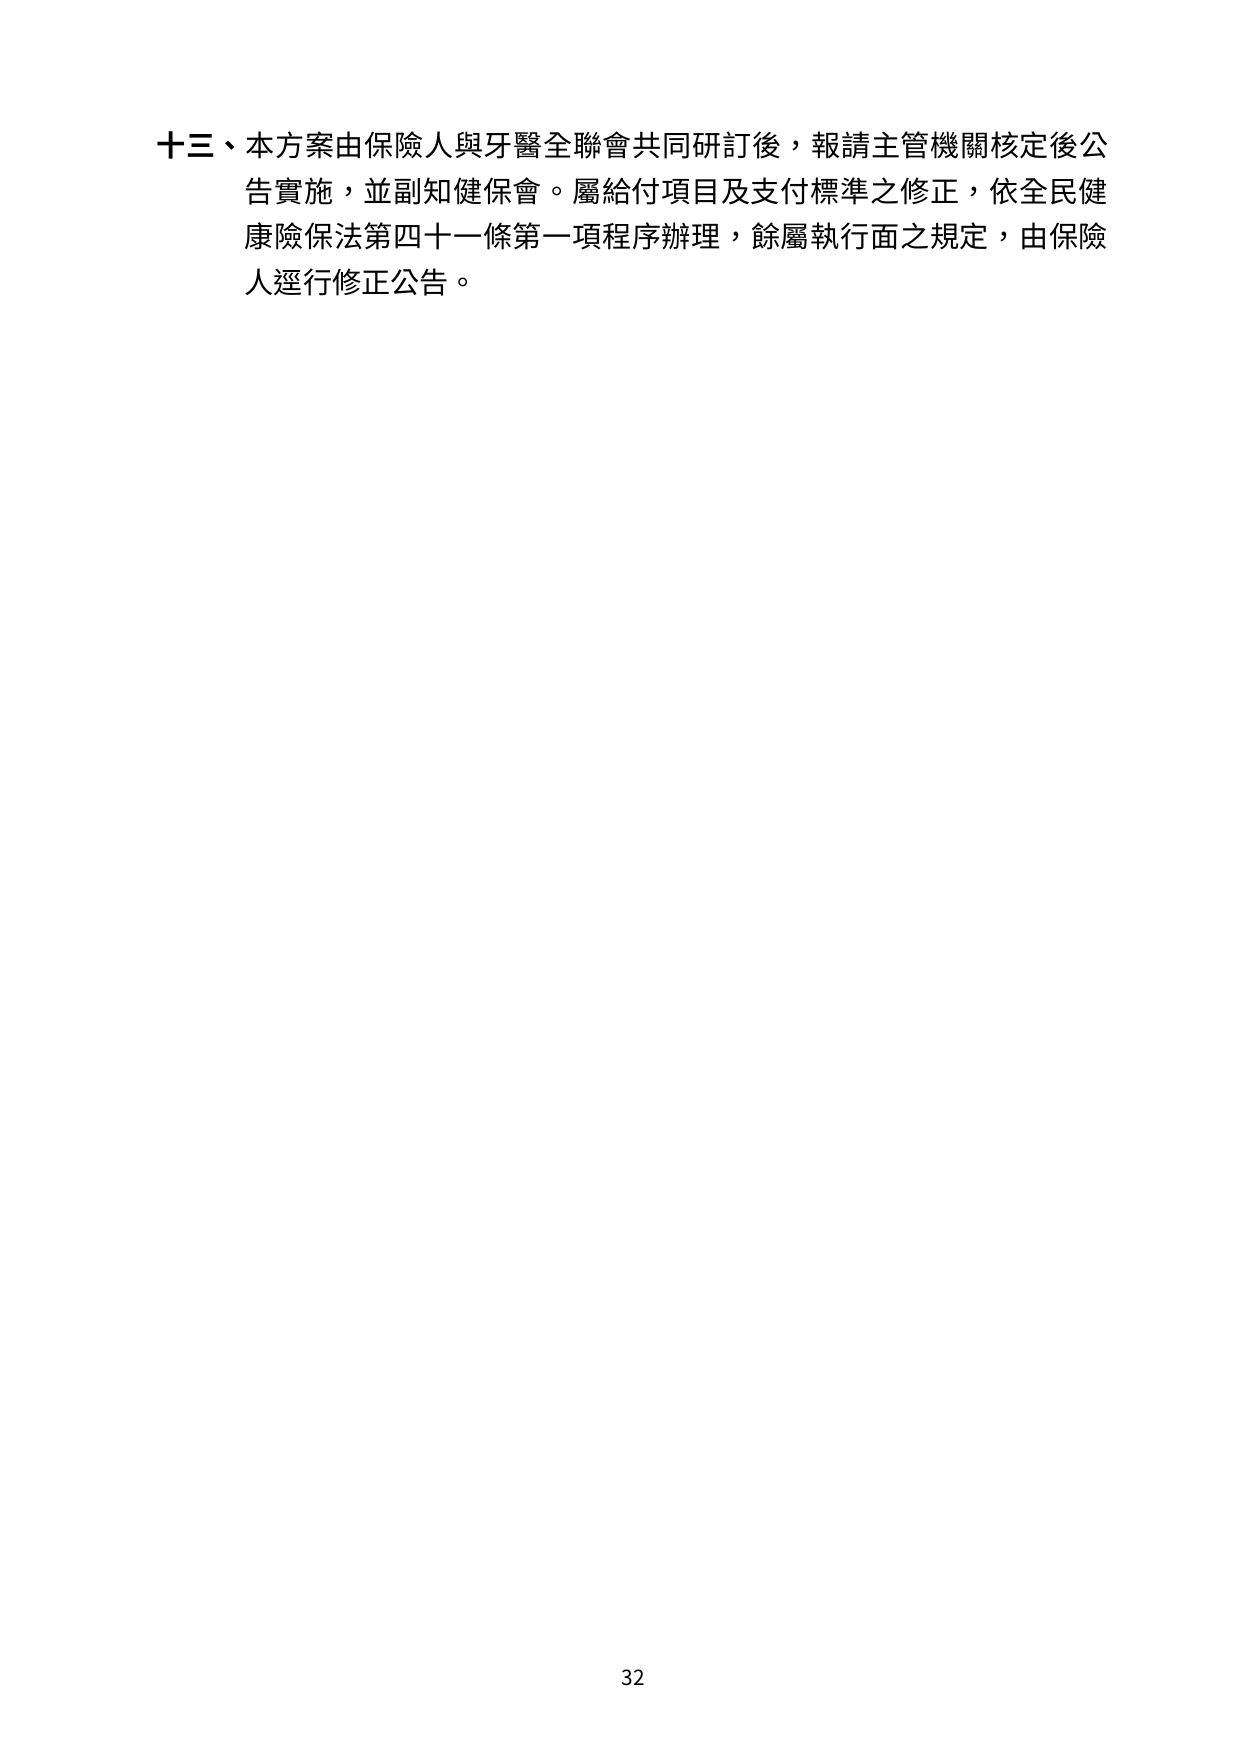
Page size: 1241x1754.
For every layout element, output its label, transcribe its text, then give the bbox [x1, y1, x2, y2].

text 十三、本方案由保險人與牙醫全聯會共同研訂後，報請主管機關核定後公告實施，並副知健保會。屬給付項目及支付標準之修正，依全民健康險保法第四十一條第一項程序辦理，餘屬執行面之規定，由保險人逕行修正公告。 [156, 119, 1110, 303]
